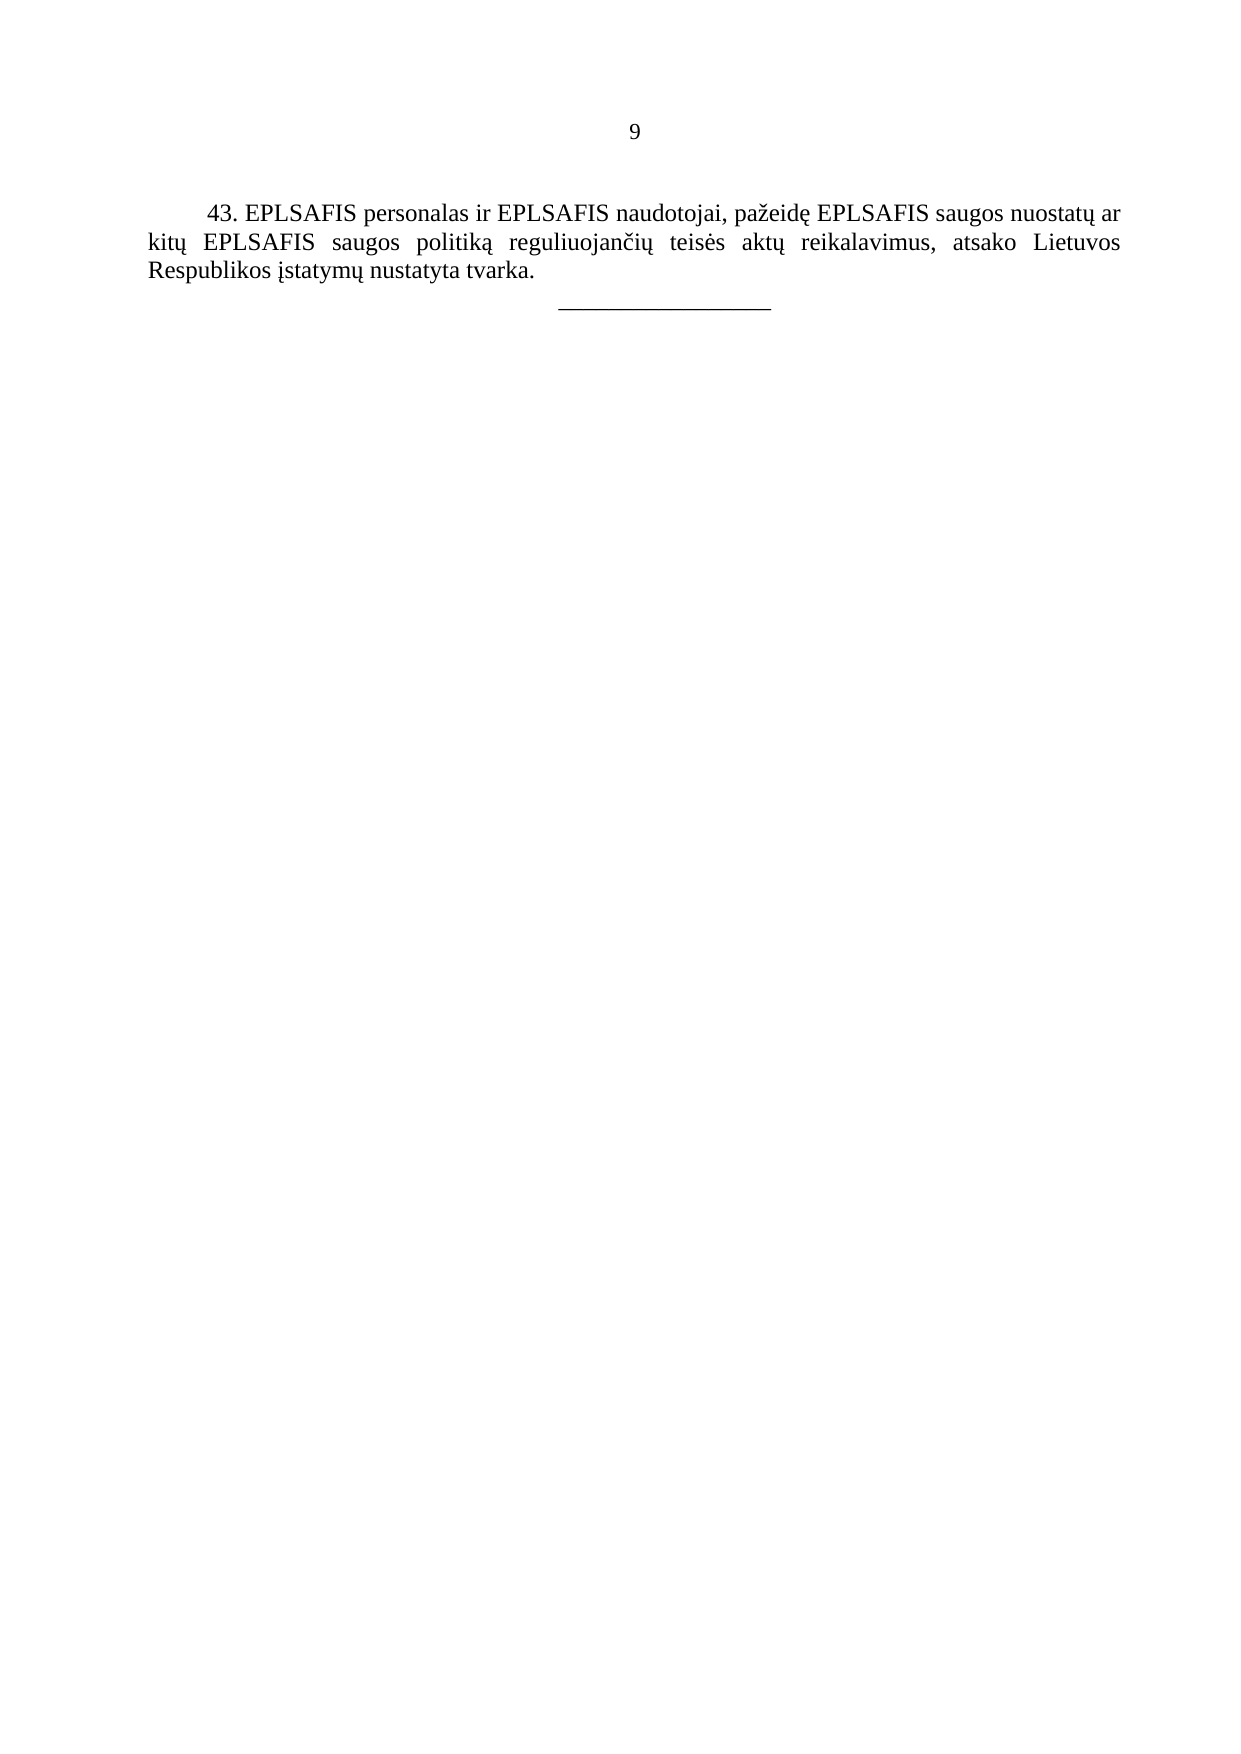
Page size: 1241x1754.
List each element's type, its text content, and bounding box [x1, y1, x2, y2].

text 43. EPLSAFIS personalas ir EPLSAFIS naudotojai, pažeidę EPLSAFIS saugos nuostatų ar kitų EPLSAFIS saugos politiką reguliuojančių teisės aktų reikalavimus, atsako Lietuvos Respublikos įstatymų nustatyta tvarka. [148, 198, 1122, 284]
text _________________ [148, 284, 1122, 313]
